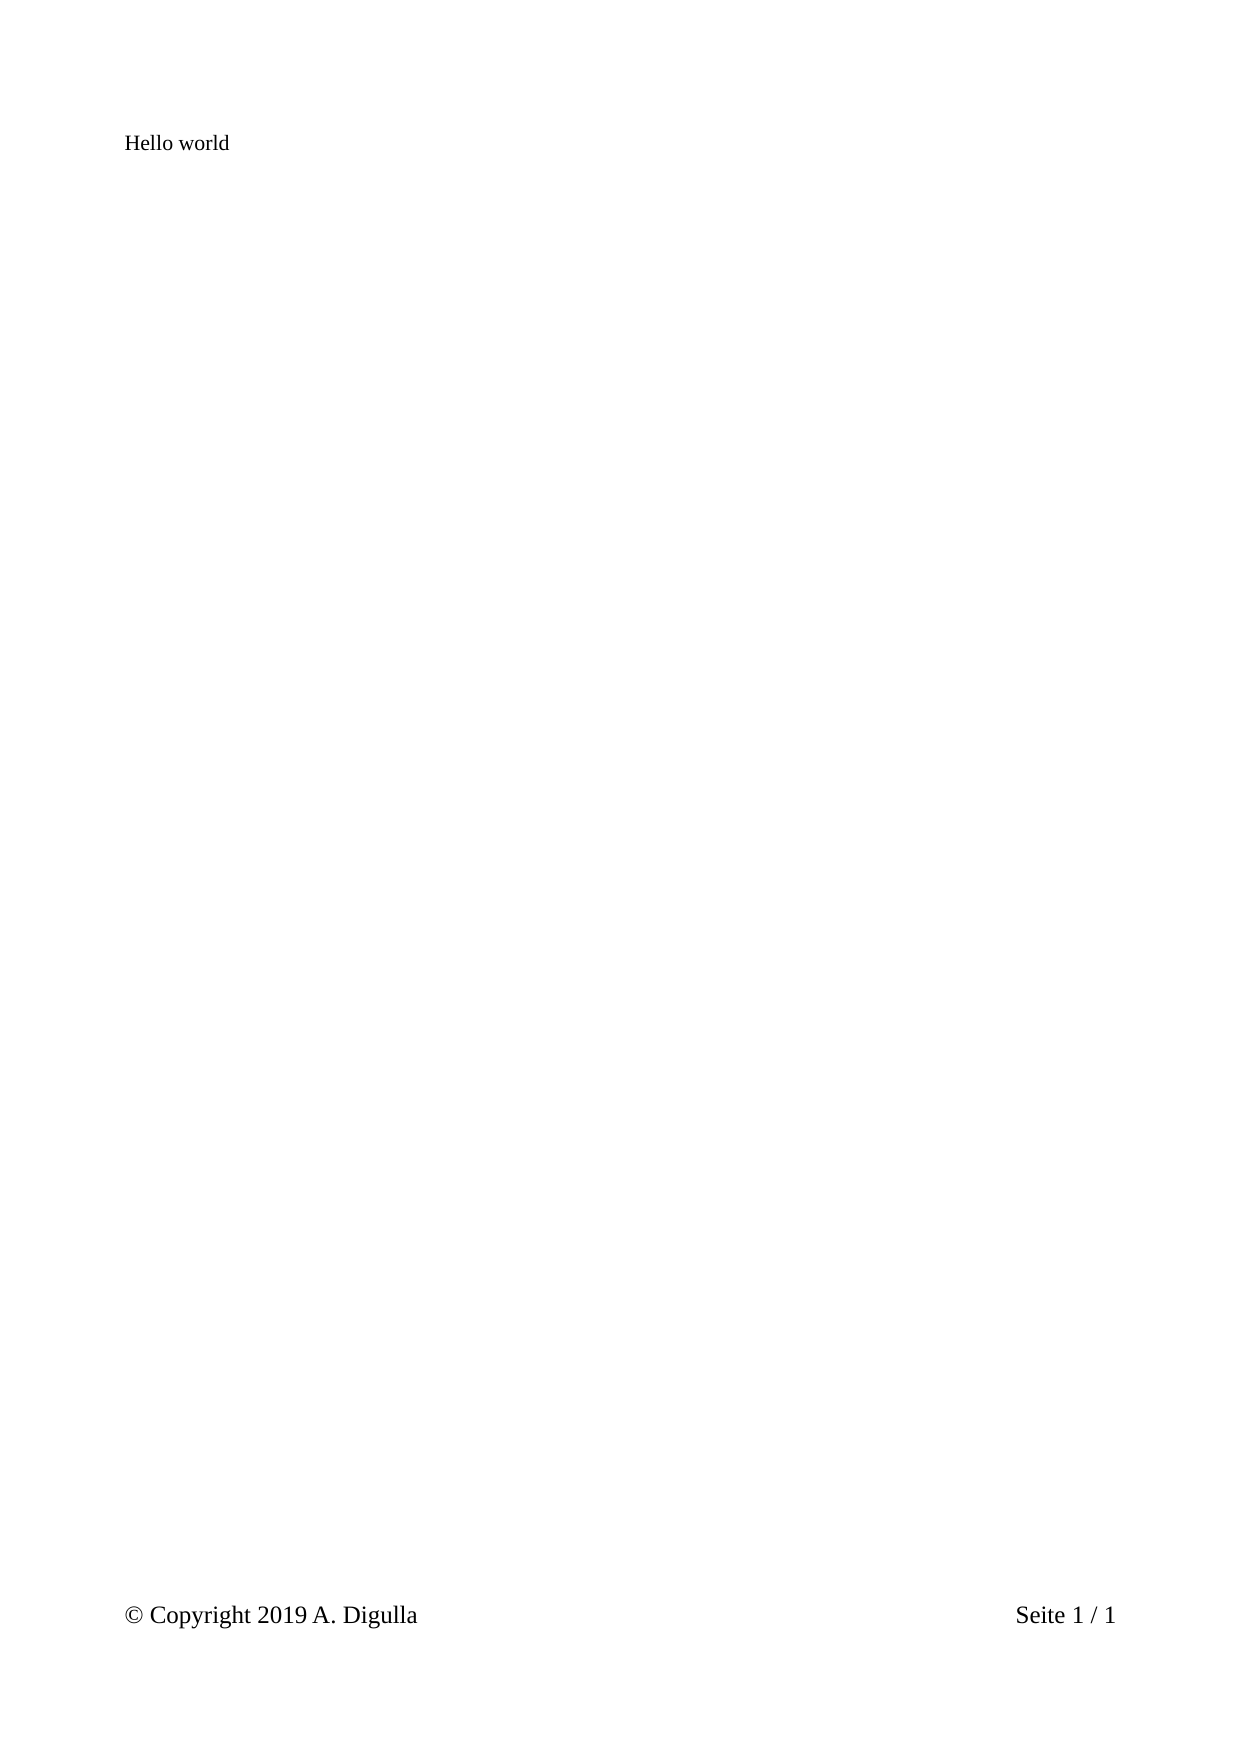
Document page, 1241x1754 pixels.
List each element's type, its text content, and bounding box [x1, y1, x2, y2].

text Hello world [118, 124, 606, 161]
